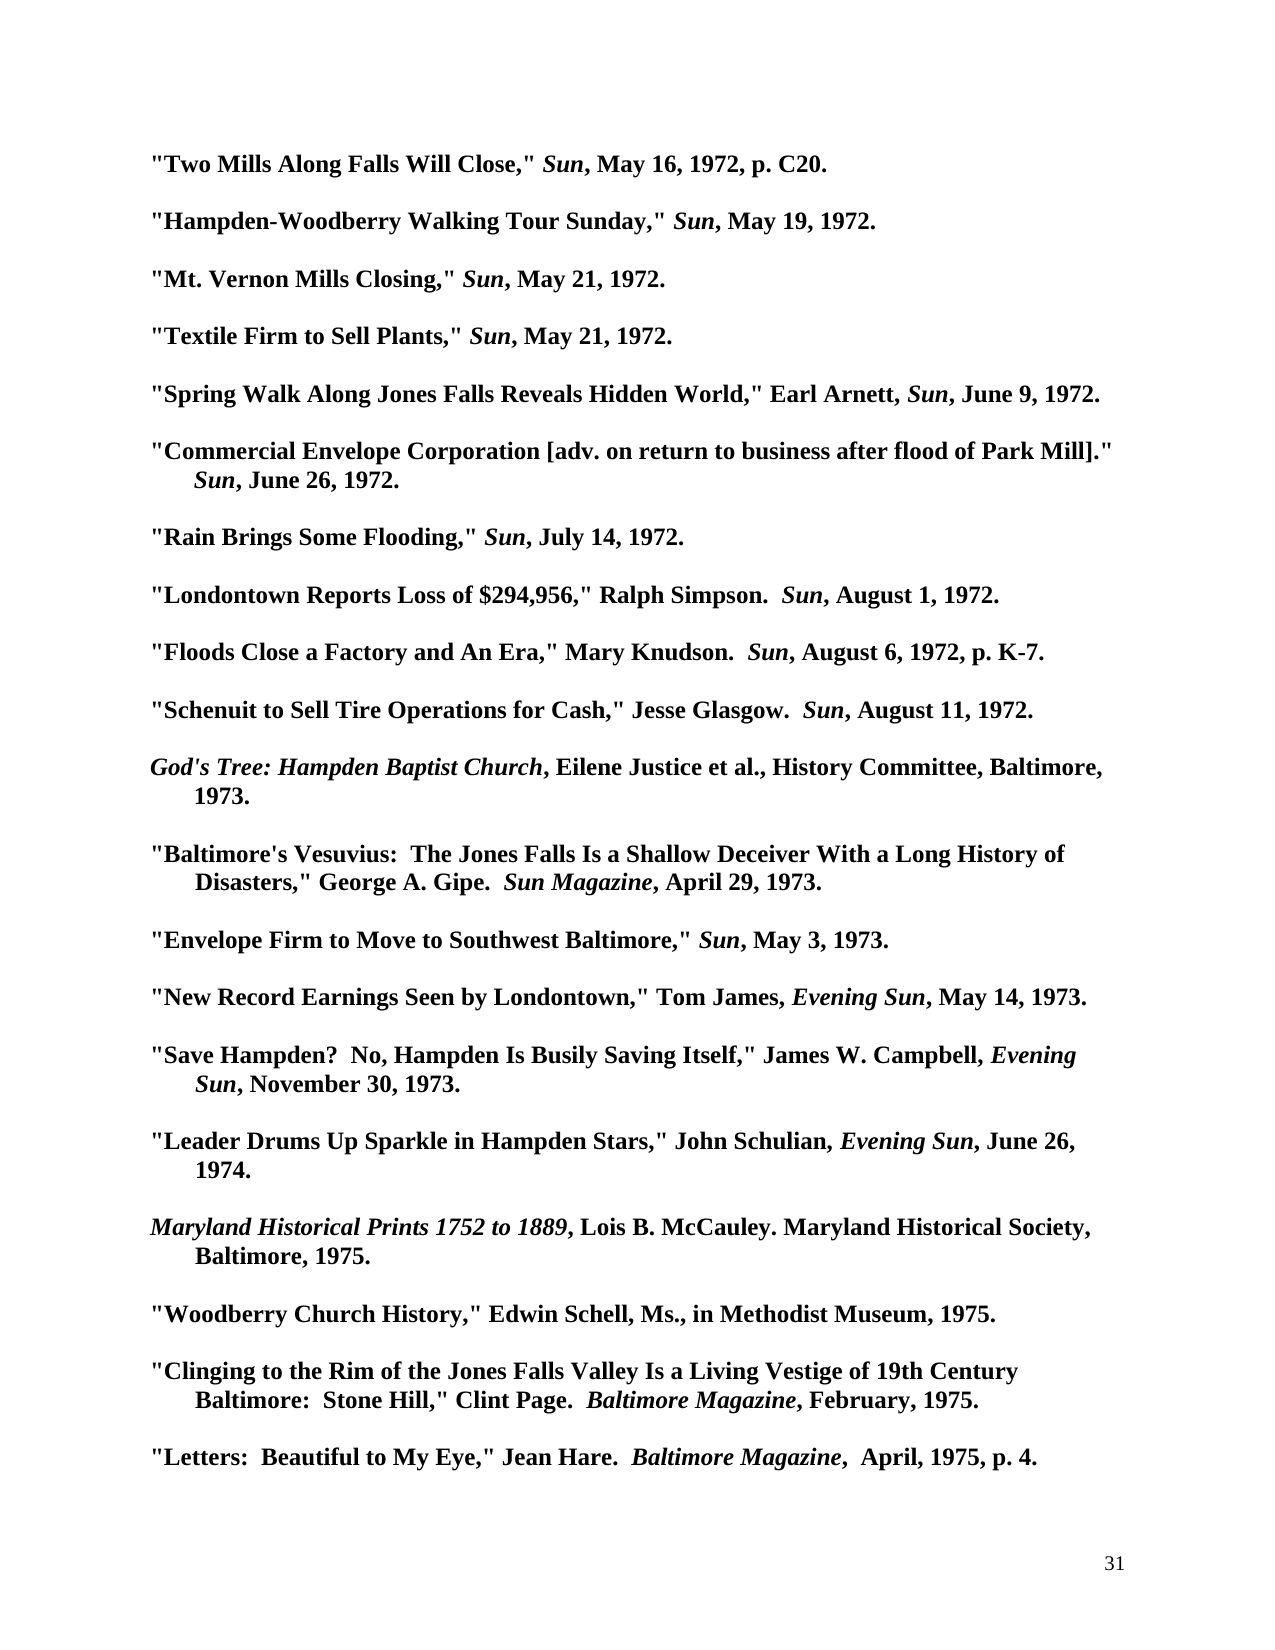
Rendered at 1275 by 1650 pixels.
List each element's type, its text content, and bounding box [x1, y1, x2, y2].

text Sun, June 26, 1972. [150, 465, 1125, 494]
text "Leader Drums Up Sparkle in Hampden Stars," John Schulian, Evening Sun, June 26, 1974. [150, 1126, 1125, 1184]
text "Two Mills Along Falls Will Close," Sun, May 16, 1972, p. C20. [150, 149, 1125, 177]
text "Commercial Envelope Corporation [adv. on return to business after flood of Park Mill]." [150, 436, 1125, 465]
text "Envelope Firm to Move to Southwest Baltimore," Sun, May 3, 1973. [150, 925, 1125, 954]
text "Letters: Beautiful to My Eye," Jean Hare. Baltimore Magazine, April, 1975, p. 4. [150, 1442, 1125, 1471]
text "Floods Close a Factory and An Era," Mary Knudson. Sun, August 6, 1972, p. K-7. [150, 637, 1125, 666]
text "New Record Earnings Seen by Londontown," Tom James, Evening Sun, May 14, 1973. [150, 982, 1125, 1011]
text Baltimore, 1975. [150, 1241, 1125, 1270]
text God's Tree: Hampden Baptist Church, Eilene Justice et al., History Committee, Baltimore, [150, 752, 1125, 781]
text Maryland Historical Prints 1752 to 1889, Lois B. McCauley. Maryland Historical Society, [150, 1212, 1125, 1241]
text "Baltimore's Vesuvius: The Jones Falls Is a Shallow Deceiver With a Long History of Disasters," George A. Gipe. Sun Magazine, April 29, 1973. [150, 839, 1125, 896]
text "Mt. Vernon Mills Closing," Sun, May 21, 1972. [150, 264, 1125, 292]
text "Schenuit to Sell Tire Operations for Cash," Jesse Glasgow. Sun, August 11, 1972. [150, 695, 1125, 724]
text "Woodberry Church History," Edwin Schell, Ms., in Methodist Museum, 1975. [150, 1299, 1125, 1327]
text 1973. [150, 781, 1125, 810]
text "Spring Walk Along Jones Falls Reveals Hidden World," Earl Arnett, Sun, June 9, 1972. [150, 379, 1125, 407]
text "Save Hampden? No, Hampden Is Busily Saving Itself," James W. Campbell, Evening Sun, November 30, 1973. [150, 1040, 1125, 1097]
text "Clinging to the Rim of the Jones Falls Valley Is a Living Vestige of 19th Century Baltimore: Stone Hill," Clint Page. Baltimore Magazine, February, 1975. [150, 1356, 1125, 1414]
text "Hampden-Woodberry Walking Tour Sunday," Sun, May 19, 1972. [150, 206, 1125, 235]
text "Rain Brings Some Flooding," Sun, July 14, 1972. [150, 522, 1125, 551]
text "Textile Firm to Sell Plants," Sun, May 21, 1972. [150, 321, 1125, 350]
text "Londontown Reports Loss of $294,956," Ralph Simpson. Sun, August 1, 1972. [150, 580, 1125, 609]
